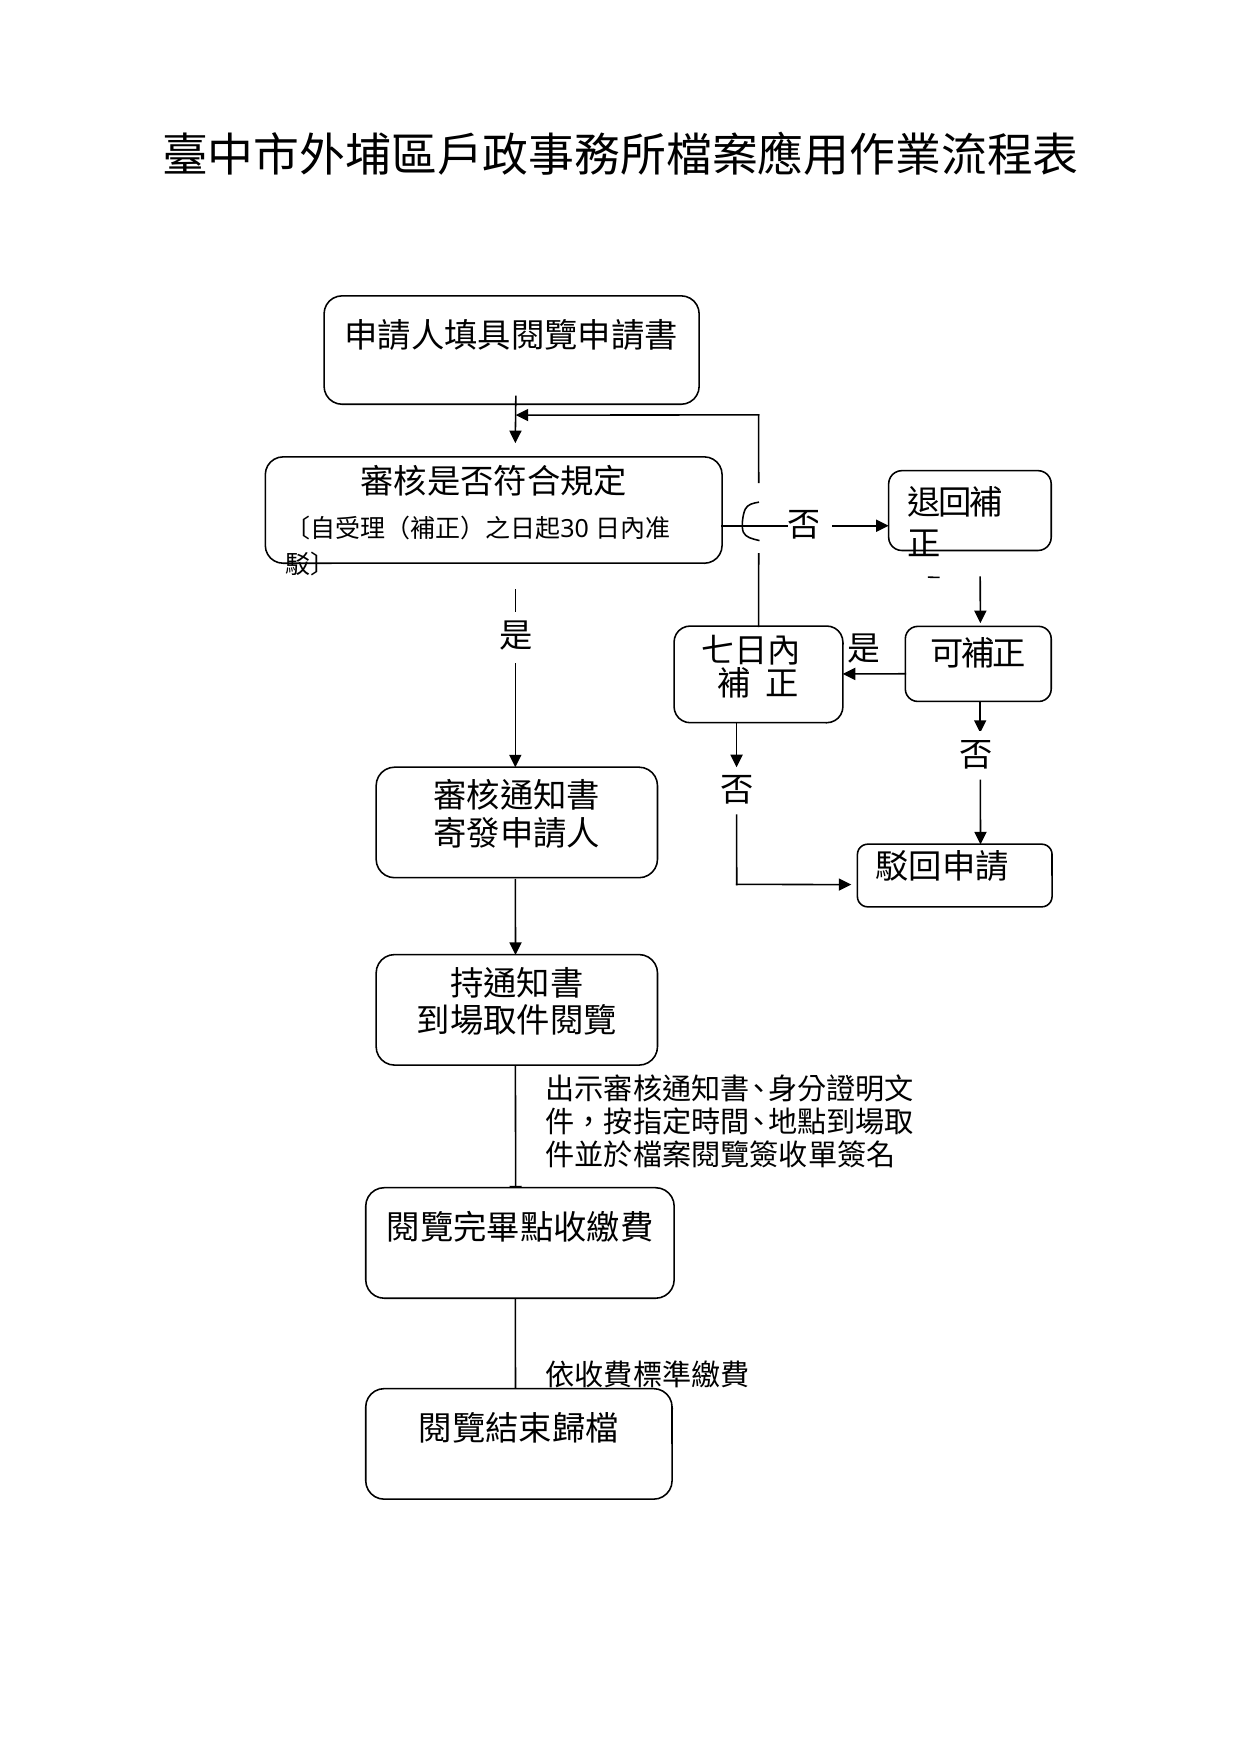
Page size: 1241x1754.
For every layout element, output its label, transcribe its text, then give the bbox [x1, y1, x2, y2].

text [159, 366, 323, 379]
text [517, 366, 1081, 415]
text 否 [954, 740, 999, 773]
text 臺中市外埔區戶政事務所檔案應用作業流程表 [159, 118, 1081, 184]
text 是 [117, 381, 515, 457]
text 是 [847, 633, 878, 666]
text 否 [714, 775, 759, 808]
text 依收費標準繳費 [545, 1356, 901, 1393]
text 否 [787, 510, 817, 543]
text 出示審核通知書、身分證明文件，按指定時間、地點到場取件並於檔案閱覽簽收單簽名 [545, 1072, 914, 1172]
text 是 [493, 621, 538, 654]
text 完畢歸還檔案經點收無誤後 [545, 1318, 901, 1356]
